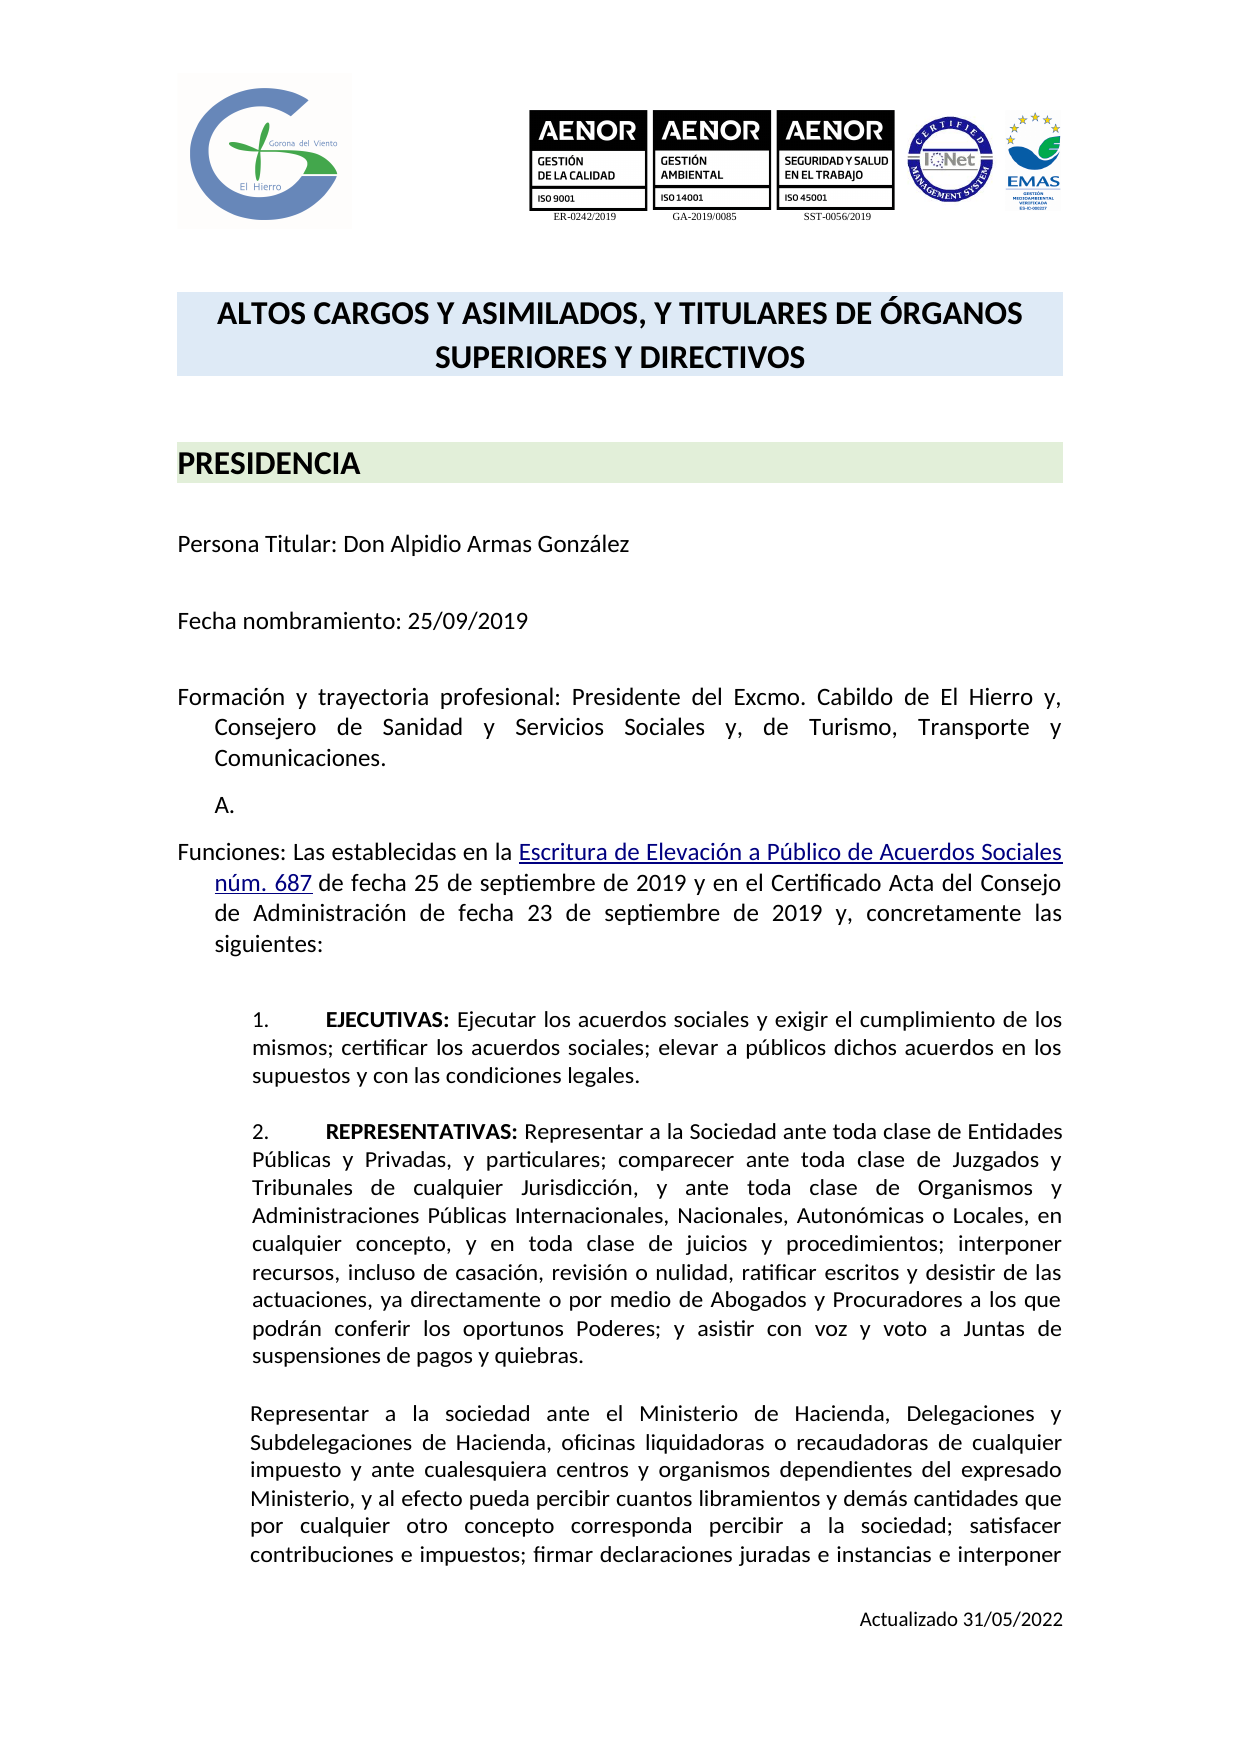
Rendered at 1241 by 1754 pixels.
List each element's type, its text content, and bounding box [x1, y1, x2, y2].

subtitle Formación y trayectoria profesional: Presidente del Excmo. Cabildo de El Hierro y, Consejero de Sanidad y Servicios Sociales y, de Turismo, Transporte y Comunicaciones. [177, 681, 1063, 772]
subtitle Persona Titular: Don Alpidio Armas González [177, 528, 1063, 558]
subtitle Fecha nombramiento: 25/09/2019 [177, 606, 1063, 636]
subtitle PRESIDENCIA [177, 442, 1063, 483]
list Representar a la sociedad ante el Ministerio de Hacienda, Delegaciones y Subdelegaciones de Hacienda, oficinas liquidadoras o recaudadoras de cualquier impuesto y ante cualesquiera centros y organismos dependientes del expresado Ministerio, y al efecto pueda percibir cuantos libramientos y demás cantidades que por cualquier otro concepto corresponda percibir a la sociedad; satisfacer contribuciones e impuestos; firmar declaraciones juradas e instancias e interponer [250, 1399, 1063, 1568]
list EJECUTIVAS: Ejecutar los acuerdos sociales y exigir el cumplimiento de los mismos; certificar los acuerdos sociales; elevar a públicos dichos acuerdos en los supuestos y con las condiciones legales. [252, 1005, 1063, 1089]
subtitle Funciones: Las establecidas en la Escritura de Elevación a Público de Acuerdos Sociales núm. 687 de fecha 25 de septiembre de 2019 y en el Certificado Acta del Consejo de Administración de fecha 23 de septiembre de 2019 y, concretamente las siguientes: [177, 836, 1063, 958]
text ALTOS CARGOS Y ASIMILADOS, Y TITULARES DE ÓRGANOS SUPERIORES Y DIRECTIVOS [177, 292, 1063, 376]
list REPRESENTATIVAS: Representar a la Sociedad ante toda clase de Entidades Públicas y Privadas, y particulares; comparecer ante toda clase de Juzgados y Tribunales de cualquier Jurisdicción, y ante toda clase de Organismos y Administraciones Públicas Internacionales, Nacionales, Autonómicas o Locales, en cualquier concepto, y en toda clase de juicios y procedimientos; interponer recursos, incluso de casación, revisión o nulidad, ratificar escritos y desistir de las actuaciones, ya directamente o por medio de Abogados y Procuradores a los que podrán conferir los oportunos Poderes; y asistir con voz y voto a Juntas de suspensiones de pagos y quiebras. [252, 1117, 1063, 1370]
